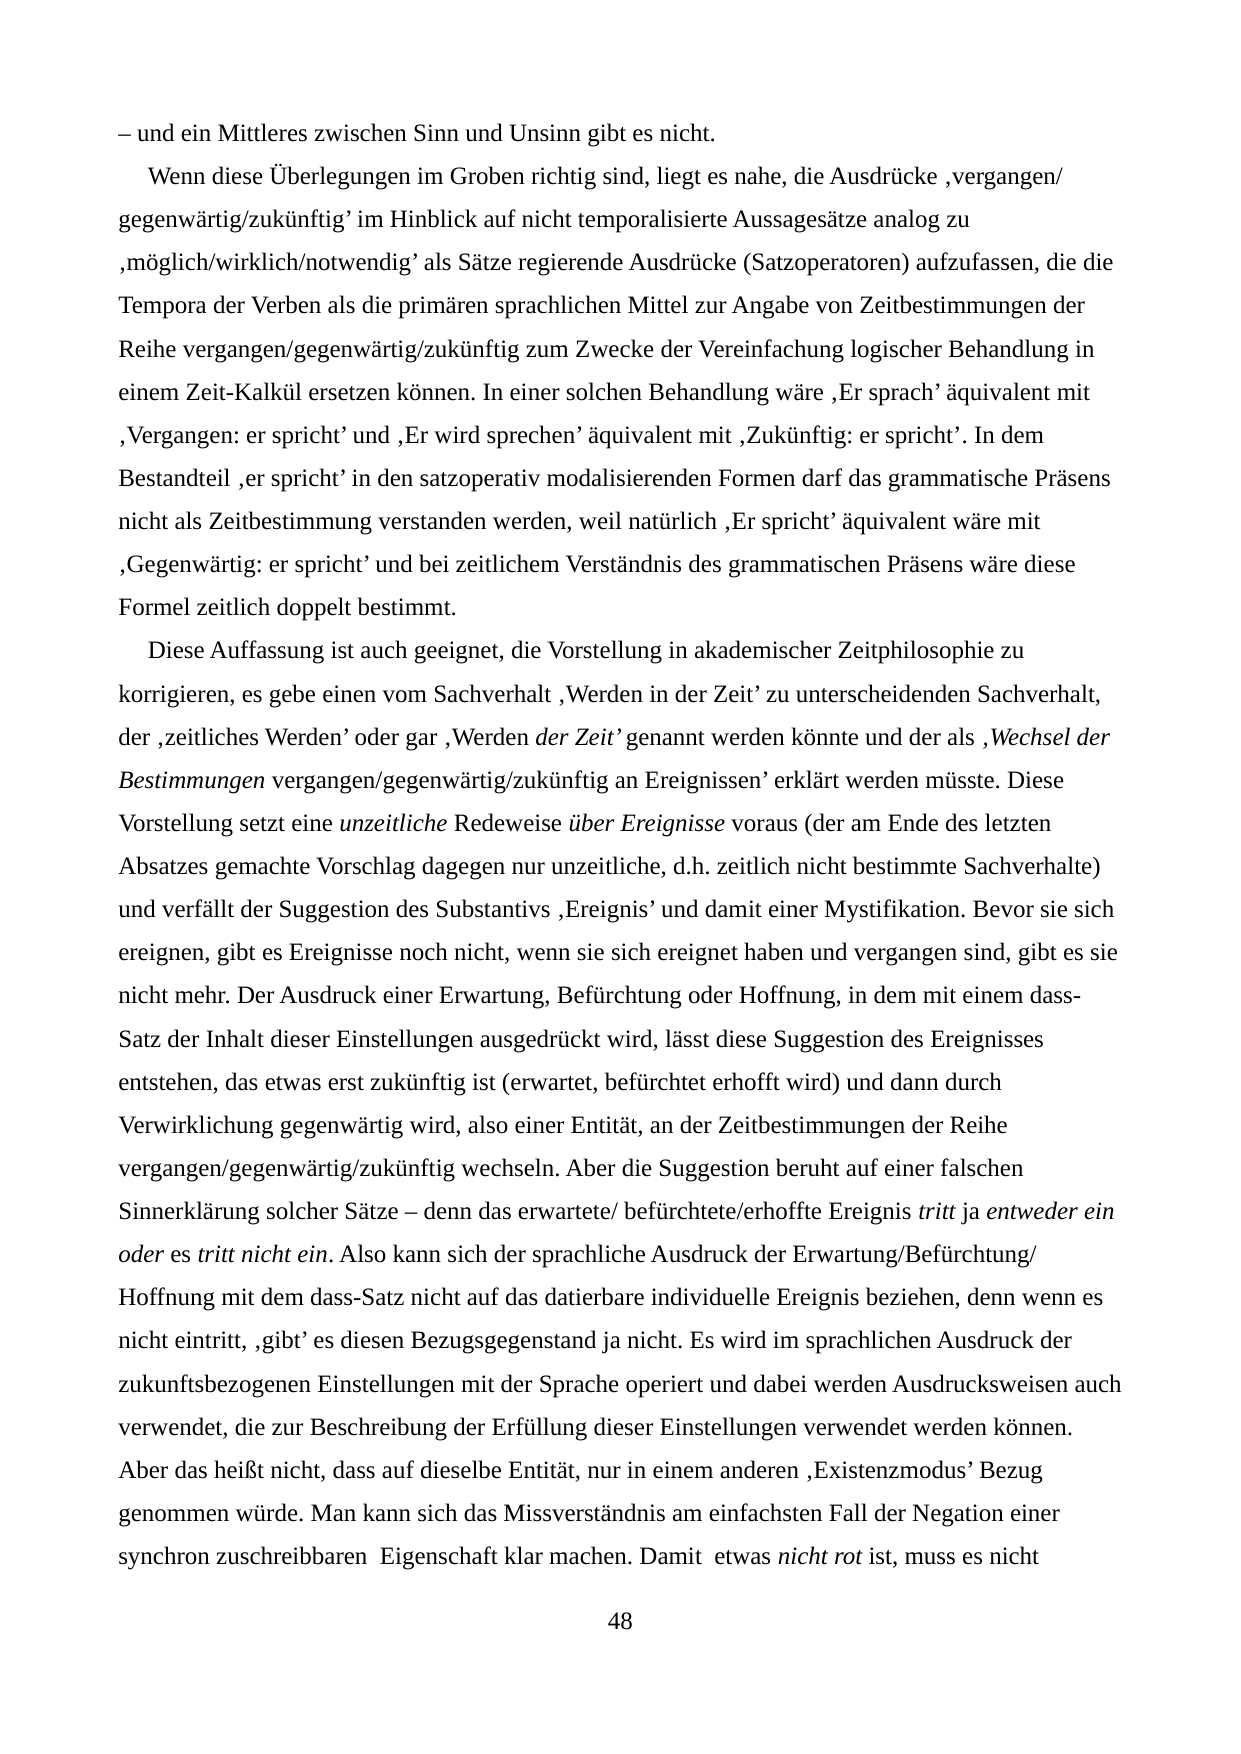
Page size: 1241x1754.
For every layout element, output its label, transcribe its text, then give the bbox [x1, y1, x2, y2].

text – und ein Mittleres zwischen Sinn und Unsinn gibt es nicht. [118, 118, 1122, 147]
text Diese Auffassung ist auch geeignet, die Vorstellung in akademischer Zeitphilosophie zu korrigieren, es gebe einen vom Sachverhalt ‚Werden in der Zeit’ zu unterscheidenden Sachverhalt, der ‚zeitliches Werden’ oder gar ‚Werden der Zeit’ genannt werden könnte und der als ‚Wechsel der Bestimmungen vergangen/gegenwärtig/zukünftig an Ereignissen’ erklärt werden müsste. Diese Vorstellung setzt eine unzeitliche Redeweise über Ereignisse voraus (der am Ende des letzten Absatzes gemachte Vorschlag dagegen nur unzeitliche, d.h. zeitlich nicht bestimmte Sachverhalte) und verfällt der Suggestion des Substantivs ‚Ereignis’ und damit einer Mystifikation. Bevor sie sich ereignen, gibt es Ereignisse noch nicht, wenn sie sich ereignet haben und vergangen sind, gibt es sie nicht mehr. Der Ausdruck einer Erwartung, Befürchtung oder Hoffnung, in dem mit einem dass-Satz der Inhalt dieser Einstellungen ausgedrückt wird, lässt diese Suggestion des Ereignisses entstehen, das etwas erst zukünftig ist (erwartet, befürchtet erhofft wird) und dann durch Verwirklichung gegenwärtig wird, also einer Entität, an der Zeitbestimmungen der Reihe vergangen/gegenwärtig/zukünftig wechseln. Aber die Suggestion beruht auf einer falschen Sinnerklärung solcher Sätze – denn das erwartete/ befürchtete/erhoffte Ereignis tritt ja entweder ein oder es tritt nicht ein. Also kann sich der sprachliche Ausdruck der Erwartung/Befürchtung/ Hoffnung mit dem dass-Satz nicht auf das datierbare individuelle Ereignis beziehen, denn wenn es nicht eintritt, ‚gibt’ es diesen Bezugsgegenstand ja nicht. Es wird im sprachlichen Ausdruck der zukunftsbezogenen Einstellungen mit der Sprache operiert und dabei werden Ausdrucksweisen auch verwendet, die zur Beschreibung der Erfüllung dieser Einstellungen verwendet werden können. Aber das heißt nicht, dass auf dieselbe Entität, nur in einem anderen ‚Existenzmodus’ Bezug genommen würde. Man kann sich das Missverständnis am einfachsten Fall der Negation einer synchron zuschreibbaren Eigenschaft klar machen. Damit etwas nicht rot ist, muss es nicht [118, 636, 1122, 1570]
text Wenn diese Überlegungen im Groben richtig sind, liegt es nahe, die Ausdrücke ‚vergangen/ gegenwärtig/zukünftig’ im Hinblick auf nicht temporalisierte Aussagesätze analog zu ‚möglich/wirklich/notwendig’ als Sätze regierende Ausdrücke (Satzoperatoren) aufzufassen, die die Tempora der Verben als die primären sprachlichen Mittel zur Angabe von Zeitbestimmungen der Reihe vergangen/gegenwärtig/zukünftig zum Zwecke der Vereinfachung logischer Behandlung in einem Zeit-Kalkül ersetzen können. In einer solchen Behandlung wäre ‚Er sprach’ äquivalent mit ‚Vergangen: er spricht’ und ‚Er wird sprechen’ äquivalent mit ‚Zukünftig: er spricht’. In dem Bestandteil ‚er spricht’ in den satzoperativ modalisierenden Formen darf das grammatische Präsens nicht als Zeitbestimmung verstanden werden, weil natürlich ‚Er spricht’ äquivalent wäre mit ‚Gegenwärtig: er spricht’ und bei zeitlichem Verständnis des grammatischen Präsens wäre diese Formel zeitlich doppelt bestimmt. [118, 161, 1122, 621]
